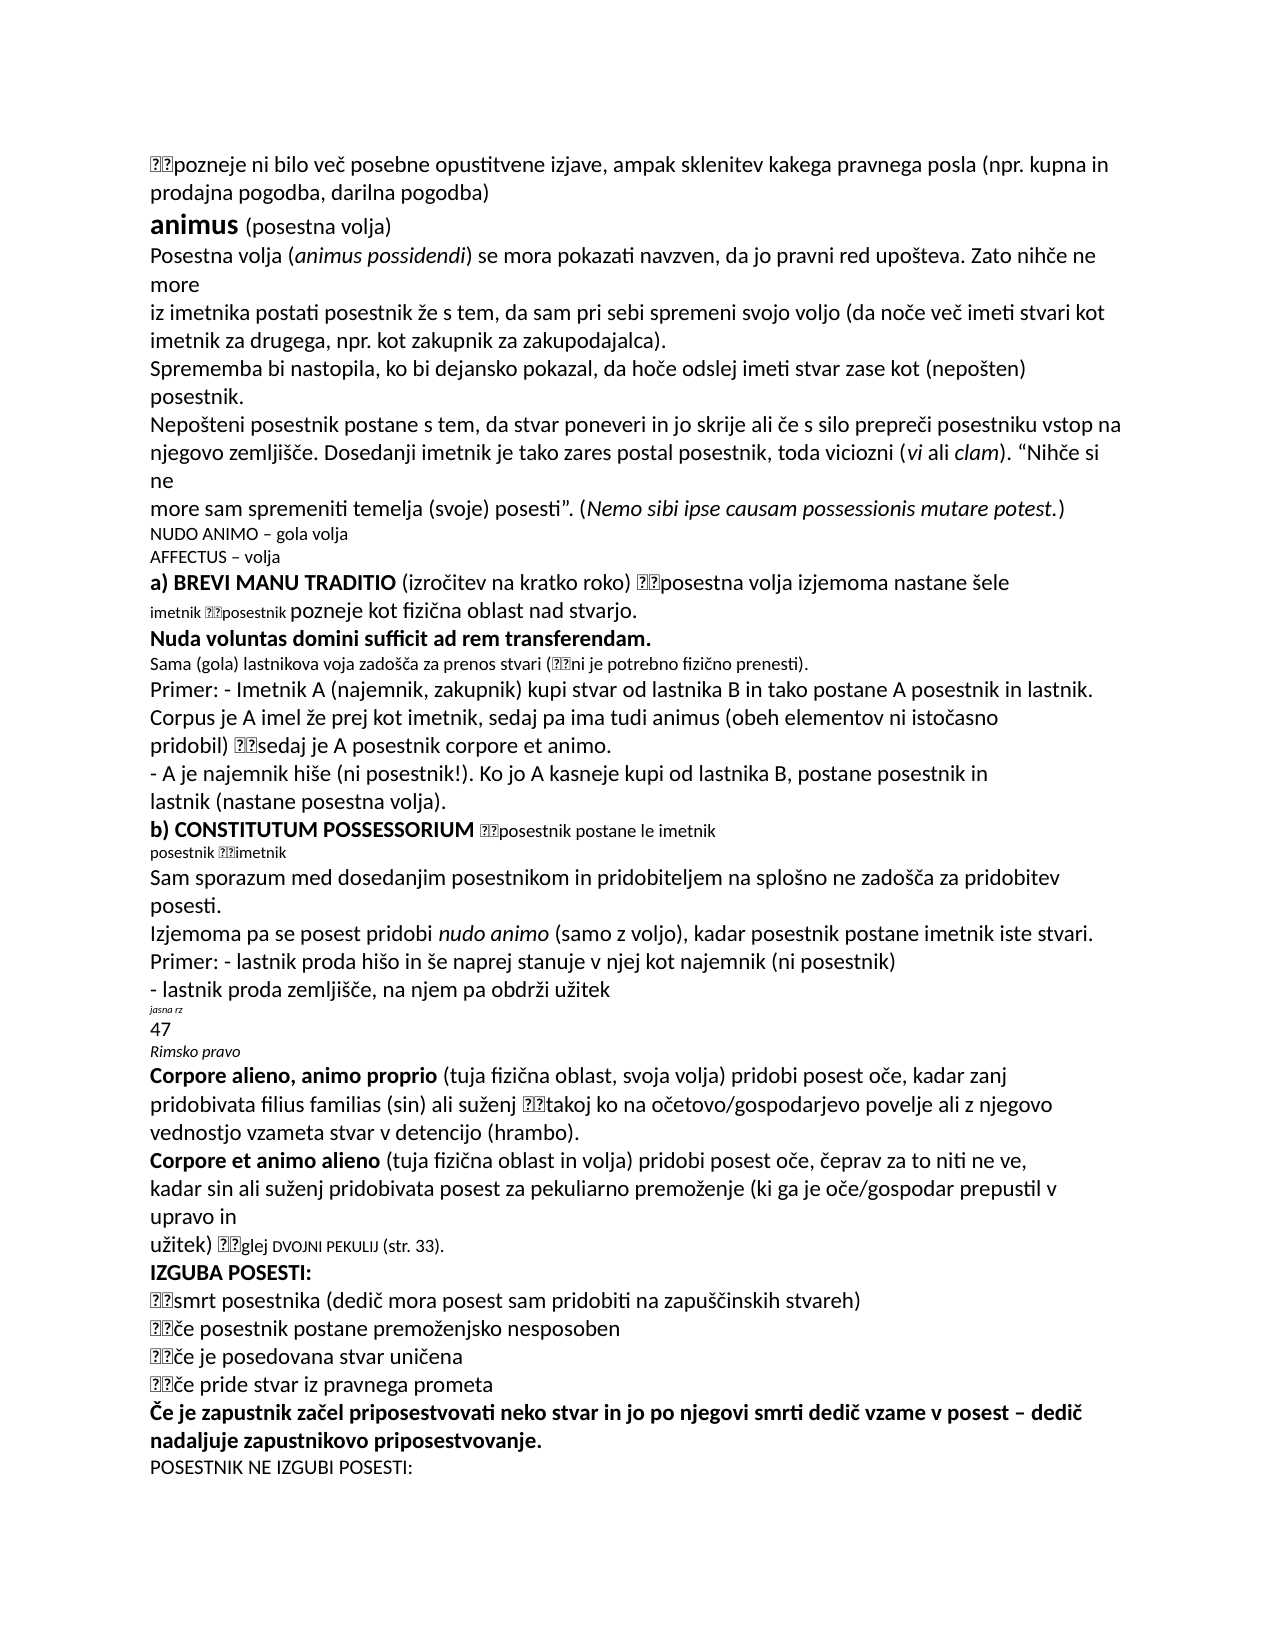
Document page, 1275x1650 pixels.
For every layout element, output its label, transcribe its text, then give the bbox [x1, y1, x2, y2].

text prodajna pogodba, darilna pogodba) [150, 178, 1125, 206]
text Nepošteni posestnik postane s tem, da stvar poneveri in jo skrije ali če s silo prepreči posestniku vstop na [150, 410, 1125, 438]
text - A je najemnik hiše (ni posestnik!). Ko jo A kasneje kupi od lastnika B, postane posestnik in [150, 759, 1125, 787]
text Sam sporazum med dosedanjim posestnikom in pridobiteljem na splošno ne zadošča za pridobitev posesti. [150, 863, 1125, 919]
text če je posedovana stvar uničena [150, 1342, 1125, 1370]
text nadaljuje zapustnikovo priposestvovanje. [150, 1426, 1125, 1454]
text Sprememba bi nastopila, ko bi dejansko pokazal, da hoče odslej imeti stvar zase kot (nepošten) posestnik. [150, 354, 1125, 410]
text 47 [150, 1016, 1125, 1041]
text Sama (gola) lastnikova voja zadošča za prenos stvari (ni je potrebno fizično prenesti). [150, 652, 1125, 675]
text imetnik za drugega, npr. kot zakupnik za zakupodajalca). [150, 326, 1125, 354]
text Nuda voluntas domini sufficit ad rem transferendam. [150, 624, 1125, 652]
text jasna rz [150, 1003, 1125, 1016]
text če pride stvar iz pravnega prometa [150, 1370, 1125, 1398]
text njegovo zemljišče. Dosedanji imetnik je tako zares postal posestnik, toda viciozni (vi ali clam). “Nihče si ne [150, 438, 1125, 494]
text NUDO ANIMO – gola volja [150, 522, 1125, 545]
text Če je zapustnik začel priposestvovati neko stvar in jo po njegovi smrti dedič vzame v posest – dedič [150, 1398, 1125, 1426]
text b) CONSTITUTUM POSSESSORIUM posestnik postane le imetnik [150, 815, 1125, 843]
text kadar sin ali suženj pridobivata posest za pekuliarno premoženje (ki ga je oče/gospodar prepustil v upravo in [150, 1174, 1125, 1230]
text animus (posestna volja) [150, 206, 1125, 242]
text POSESTNIK NE IZGUBI POSESTI: [150, 1454, 1125, 1479]
text Primer: - Imetnik A (najemnik, zakupnik) kupi stvar od lastnika B in tako postane A posestnik in lastnik. [150, 675, 1125, 703]
text pridobivata filius familias (sin) ali suženj takoj ko na očetovo/gospodarjevo povelje ali z njegovo [150, 1090, 1125, 1118]
text vednostjo vzameta stvar v detencijo (hrambo). [150, 1118, 1125, 1146]
text pridobil) sedaj je A posestnik corpore et animo. [150, 731, 1125, 759]
text Corpore et animo alieno (tuja fizična oblast in volja) pridobi posest oče, čeprav za to niti ne ve, [150, 1146, 1125, 1174]
text AFFECTUS – volja [150, 545, 1125, 568]
text užitek) glej DVOJNI PEKULIJ (str. 33). [150, 1230, 1125, 1258]
text imetnik posestnik pozneje kot fizična oblast nad stvarjo. [150, 596, 1125, 624]
text Rimsko pravo [150, 1041, 1125, 1062]
text more sam spremeniti temelja (svoje) posesti”. (Nemo sibi ipse causam possessionis mutare potest.) [150, 494, 1125, 522]
text posestnik imetnik [150, 843, 1125, 863]
text Posestna volja (animus possidendi) se mora pokazati navzven, da jo pravni red upošteva. Zato nihče ne more [150, 242, 1125, 298]
text Corpore alieno, animo proprio (tuja fizična oblast, svoja volja) pridobi posest oče, kadar zanj [150, 1062, 1125, 1090]
text Corpus je A imel že prej kot imetnik, sedaj pa ima tudi animus (obeh elementov ni istočasno [150, 703, 1125, 731]
text Primer: - lastnik proda hišo in še naprej stanuje v njej kot najemnik (ni posestnik) [150, 947, 1125, 975]
text - lastnik proda zemljišče, na njem pa obdrži užitek [150, 975, 1125, 1003]
text a) BREVI MANU TRADITIO (izročitev na kratko roko) posestna volja izjemoma nastane šele [150, 568, 1125, 596]
text smrt posestnika (dedič mora posest sam pridobiti na zapuščinskih stvareh) [150, 1286, 1125, 1314]
text iz imetnika postati posestnik že s tem, da sam pri sebi spremeni svojo voljo (da noče več imeti stvari kot [150, 298, 1125, 326]
text če posestnik postane premoženjsko nesposoben [150, 1314, 1125, 1342]
text lastnik (nastane posestna volja). [150, 787, 1125, 815]
text pozneje ni bilo več posebne opustitvene izjave, ampak sklenitev kakega pravnega posla (npr. kupna in [150, 150, 1125, 178]
text Izjemoma pa se posest pridobi nudo animo (samo z voljo), kadar posestnik postane imetnik iste stvari. [150, 919, 1125, 947]
text IZGUBA POSESTI: [150, 1258, 1125, 1286]
